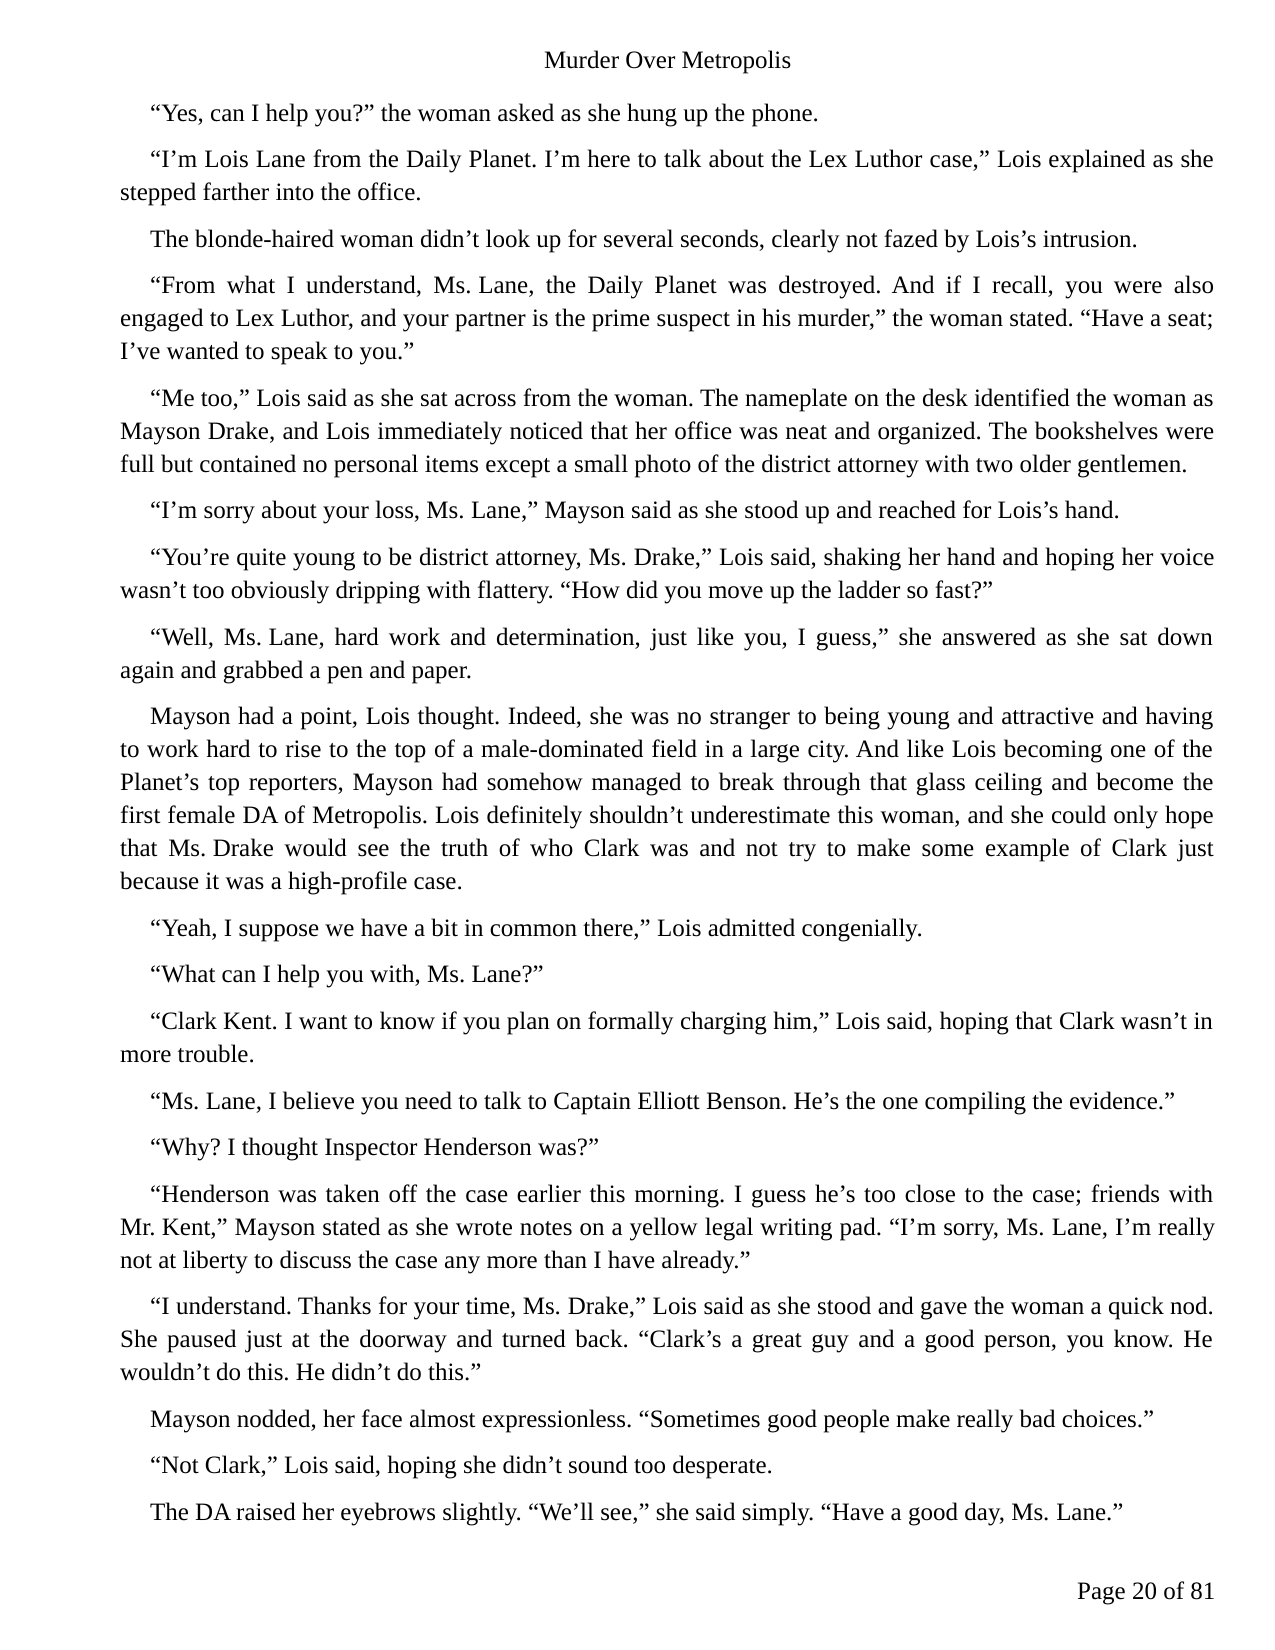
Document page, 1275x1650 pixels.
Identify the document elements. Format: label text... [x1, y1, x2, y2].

text The DA raised her eyebrows slightly. “We’ll see,” she said simply. “Have a good day, Ms. Lane.” [120, 1497, 1215, 1526]
text “Me too,” Lois said as she sat across from the woman. The nameplate on the desk identified the woman as Mayson Drake, and Lois immediately noticed that her office was neat and organized. The bookshelves were full but contained no personal items except a small photo of the district attorney with two older gentlemen. [120, 383, 1215, 478]
text “Clark Kent. I want to know if you plan on formally charging him,” Lois said, hoping that Clark wasn’t in more trouble. [120, 1006, 1215, 1068]
text “You’re quite young to be district attorney, Ms. Drake,” Lois said, shaking her hand and hoping her voice wasn’t too obviously dripping with flattery. “How did you move up the ladder so fast?” [120, 542, 1215, 604]
text The blonde-haired woman didn’t look up for several seconds, clearly not fazed by Lois’s intrusion. [120, 224, 1215, 253]
text “I’m sorry about your loss, Ms. Lane,” Mayson said as she stood up and reached for Lois’s hand. [120, 496, 1215, 524]
text “I’m Lois Lane from the Daily Planet. I’m here to talk about the Lex Luthor case,” Lois explained as she stepped farther into the office. [120, 144, 1215, 206]
text “Yeah, I suppose we have a bit in common there,” Lois admitted congenially. [120, 913, 1215, 942]
text “Well, Ms. Lane, hard work and determination, just like you, I guess,” she answered as she sat down again and grabbed a pen and paper. [120, 622, 1215, 683]
text “Henderson was taken off the case earlier this morning. I guess he’s too close to the case; friends with Mr. Kent,” Mayson stated as she wrote notes on a yellow legal writing pad. “I’m sorry, Ms. Lane, I’m really not at liberty to discuss the case any more than I have already.” [120, 1179, 1215, 1274]
text Mayson had a point, Lois thought. Indeed, she was no stranger to being young and attractive and having to work hard to rise to the top of a male-dominated field in a large city. And like Lois becoming one of the Planet’s top reporters, Mayson had somehow managed to break through that glass ceiling and become the first female DA of Metropolis. Lois definitely shouldn’t underestimate this woman, and she could only hope that Ms. Drake would see the truth of who Clark was and not try to make some example of Clark just because it was a high-profile case. [120, 701, 1215, 895]
text “What can I help you with, Ms. Lane?” [120, 959, 1215, 988]
text “I understand. Thanks for your time, Ms. Drake,” Lois said as she stood and gave the woman a quick nod. She paused just at the doorway and turned back. “Clark’s a great guy and a good person, you know. He wouldn’t do this. He didn’t do this.” [120, 1291, 1215, 1386]
text “Yes, can I help you?” the woman asked as she hung up the phone. [120, 98, 1215, 126]
text Mayson nodded, her face almost expressionless. “Sometimes good people make really bad choices.” [120, 1404, 1215, 1433]
text “Not Clark,” Lois said, hoping she didn’t sound too desperate. [120, 1451, 1215, 1479]
text “Why? I thought Inspector Henderson was?” [120, 1132, 1215, 1161]
text “Ms. Lane, I believe you need to talk to Captain Elliott Benson. He’s the one compiling the evidence.” [120, 1086, 1215, 1114]
text “From what I understand, Ms. Lane, the Daily Planet was destroyed. And if I recall, you were also engaged to Lex Luthor, and your partner is the prime suspect in his murder,” the woman stated. “Have a seat; I’ve wanted to speak to you.” [120, 270, 1215, 365]
